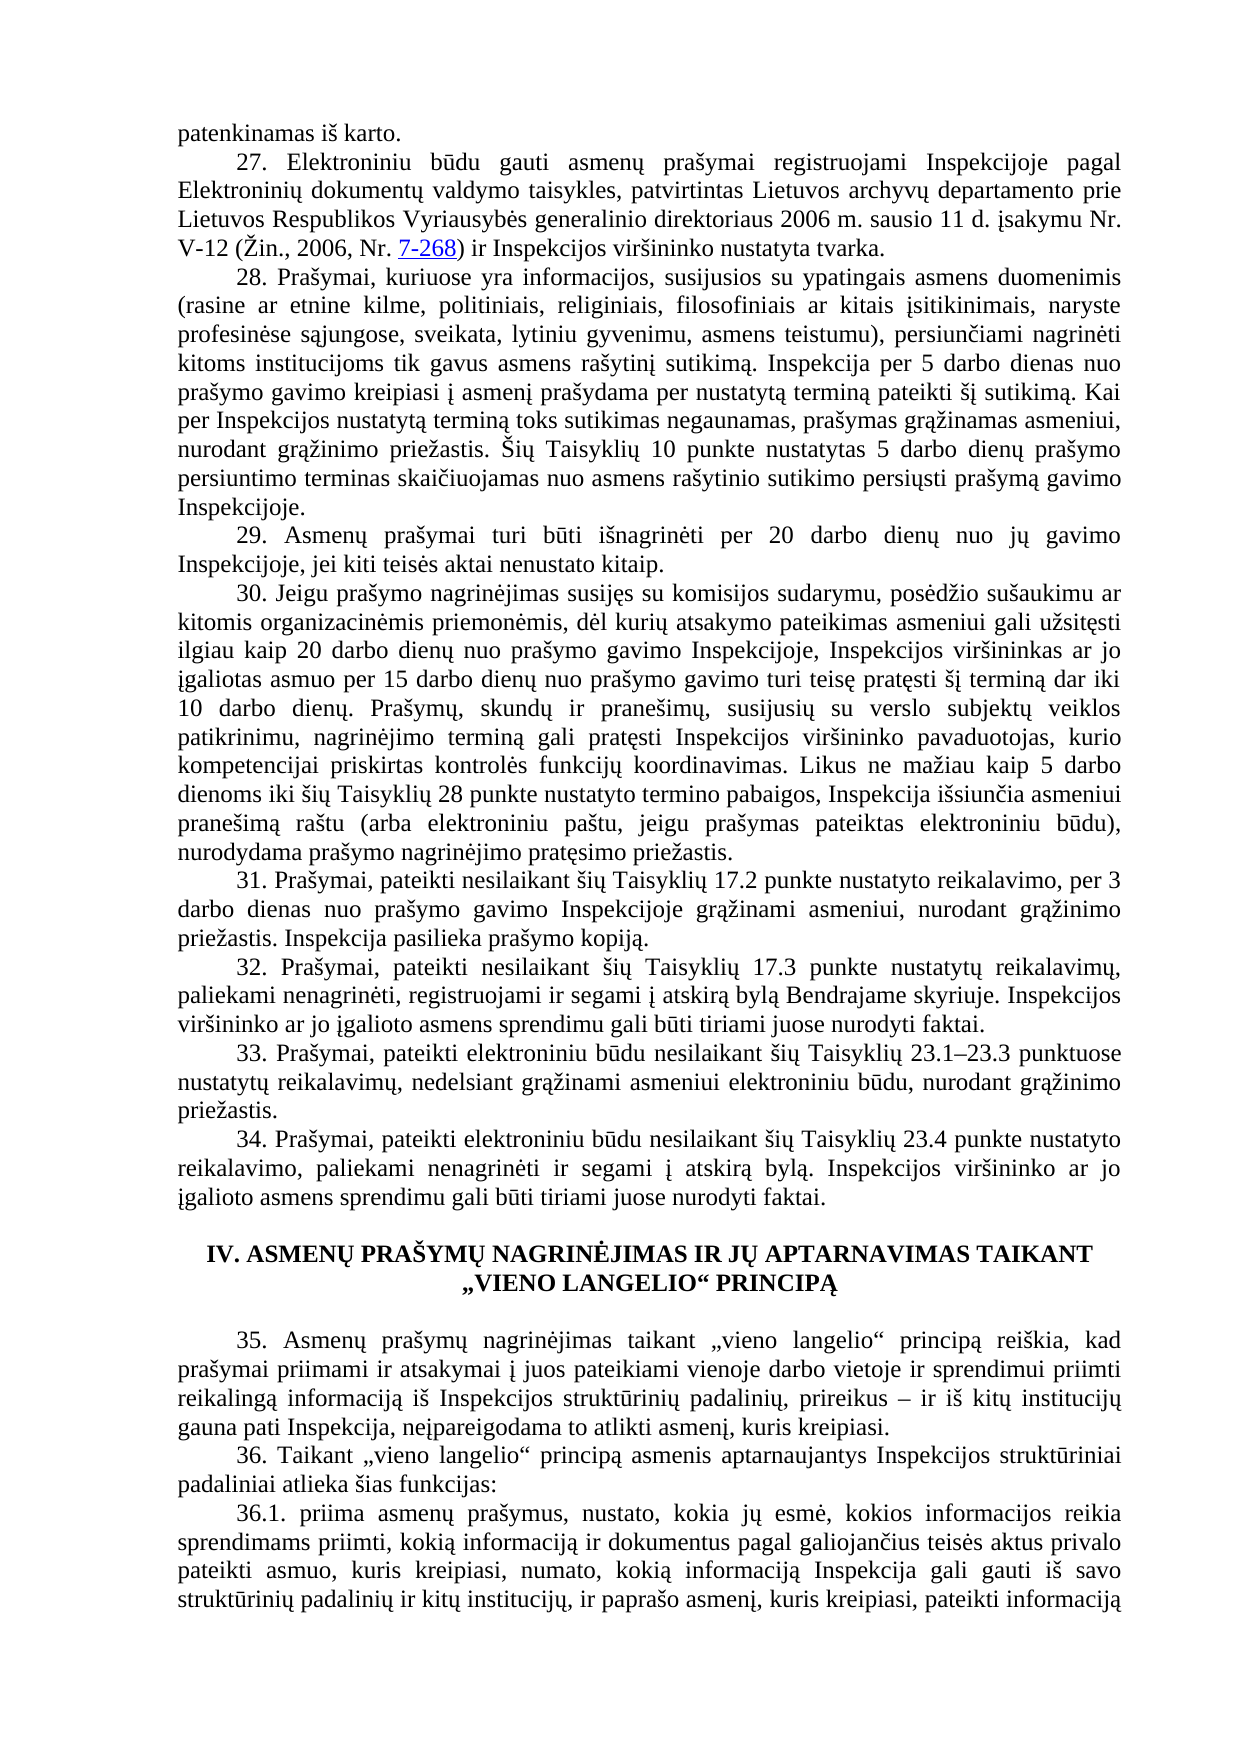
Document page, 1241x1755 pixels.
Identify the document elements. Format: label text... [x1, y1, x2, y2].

text 27. Elektroniniu būdu gauti asmenų prašymai registruojami Inspekcijoje pagal Elektroninių dokumentų valdymo taisykles, patvirtintas Lietuvos archyvų departamento prie Lietuvos Respublikos Vyriausybės generalinio direktoriaus 2006 m. sausio 11 d. įsakymu Nr. V-12 (Žin., 2006, Nr. 7-268) ir Inspekcijos viršininko nustatyta tvarka. [177, 147, 1122, 262]
text 36. Taikant „vieno langelio“ principą asmenis aptarnaujantys Inspekcijos struktūriniai padaliniai atlieka šias funkcijas: [177, 1441, 1122, 1498]
text 28. Prašymai, kuriuose yra informacijos, susijusios su ypatingais asmens duomenimis (rasine ar etnine kilme, politiniais, religiniais, filosofiniais ar kitais įsitikinimais, naryste profesinėse sąjungose, sveikata, lytiniu gyvenimu, asmens teistumu), persiunčiami nagrinėti kitoms institucijoms tik gavus asmens rašytinį sutikimą. Inspekcija per 5 darbo dienas nuo prašymo gavimo kreipiasi į asmenį prašydama per nustatytą terminą pateikti šį sutikimą. Kai per Inspekcijos nustatytą terminą toks sutikimas negaunamas, prašymas grąžinamas asmeniui, nurodant grąžinimo priežastis. Šių Taisyklių 10 punkte nustatytas 5 darbo dienų prašymo persiuntimo terminas skaičiuojamas nuo asmens rašytinio sutikimo persiųsti prašymą gavimo Inspekcijoje. [177, 262, 1122, 521]
text 30. Jeigu prašymo nagrinėjimas susijęs su komisijos sudarymu, posėdžio sušaukimu ar kitomis organizacinėmis priemonėmis, dėl kurių atsakymo pateikimas asmeniui gali užsitęsti ilgiau kaip 20 darbo dienų nuo prašymo gavimo Inspekcijoje, Inspekcijos viršininkas ar jo įgaliotas asmuo per 15 darbo dienų nuo prašymo gavimo turi teisę pratęsti šį terminą dar iki 10 darbo dienų. Prašymų, skundų ir pranešimų, susijusių su verslo subjektų veiklos patikrinimu, nagrinėjimo terminą gali pratęsti Inspekcijos viršininko pavaduotojas, kurio kompetencijai priskirtas kontrolės funkcijų koordinavimas. Likus ne mažiau kaip 5 darbo dienoms iki šių Taisyklių 28 punkte nustatyto termino pabaigos, Inspekcija išsiunčia asmeniui pranešimą raštu (arba elektroniniu paštu, jeigu prašymas pateiktas elektroniniu būdu), nurodydama prašymo nagrinėjimo pratęsimo priežastis. [177, 578, 1122, 866]
text patenkinamas iš karto. [177, 118, 1122, 147]
text 35. Asmenų prašymų nagrinėjimas taikant „vieno langelio“ principą reiškia, kad prašymai priimami ir atsakymai į juos pateikiami vienoje darbo vietoje ir sprendimui priimti reikalingą informaciją iš Inspekcijos struktūrinių padalinių, prireikus – ir iš kitų institucijų gauna pati Inspekcija, neįpareigodama to atlikti asmenį, kuris kreipiasi. [177, 1326, 1122, 1441]
text 33. Prašymai, pateikti elektroniniu būdu nesilaikant šių Taisyklių 23.1–23.3 punktuose nustatytų reikalavimų, nedelsiant grąžinami asmeniui elektroniniu būdu, nurodant grąžinimo priežastis. [177, 1038, 1122, 1124]
text 32. Prašymai, pateikti nesilaikant šių Taisyklių 17.3 punkte nustatytų reikalavimų, paliekami nenagrinėti, registruojami ir segami į atskirą bylą Bendrajame skyriuje. Inspekcijos viršininko ar jo įgalioto asmens sprendimu gali būti tiriami juose nurodyti faktai. [177, 952, 1122, 1038]
text 29. Asmenų prašymai turi būti išnagrinėti per 20 darbo dienų nuo jų gavimo Inspekcijoje, jei kiti teisės aktai nenustato kitaip. [177, 521, 1122, 578]
text 31. Prašymai, pateikti nesilaikant šių Taisyklių 17.2 punkte nustatyto reikalavimo, per 3 darbo dienas nuo prašymo gavimo Inspekcijoje grąžinami asmeniui, nurodant grąžinimo priežastis. Inspekcija pasilieka prašymo kopiją. [177, 866, 1122, 952]
text IV. ASMENŲ PRAŠYMŲ NAGRINĖJIMAS IR JŲ APTARNAVIMAS TAIKANT „VIENO LANGELIO“ PRINCIPĄ [177, 1239, 1122, 1297]
text 34. Prašymai, pateikti elektroniniu būdu nesilaikant šių Taisyklių 23.4 punkte nustatyto reikalavimo, paliekami nenagrinėti ir segami į atskirą bylą. Inspekcijos viršininko ar jo įgalioto asmens sprendimu gali būti tiriami juose nurodyti faktai. [177, 1124, 1122, 1211]
text 36.1. priima asmenų prašymus, nustato, kokia jų esmė, kokios informacijos reikia sprendimams priimti, kokią informaciją ir dokumentus pagal galiojančius teisės aktus privalo pateikti asmuo, kuris kreipiasi, numato, kokią informaciją Inspekcija gali gauti iš savo struktūrinių padalinių ir kitų institucijų, ir paprašo asmenį, kuris kreipiasi, pateikti informaciją [177, 1498, 1122, 1613]
